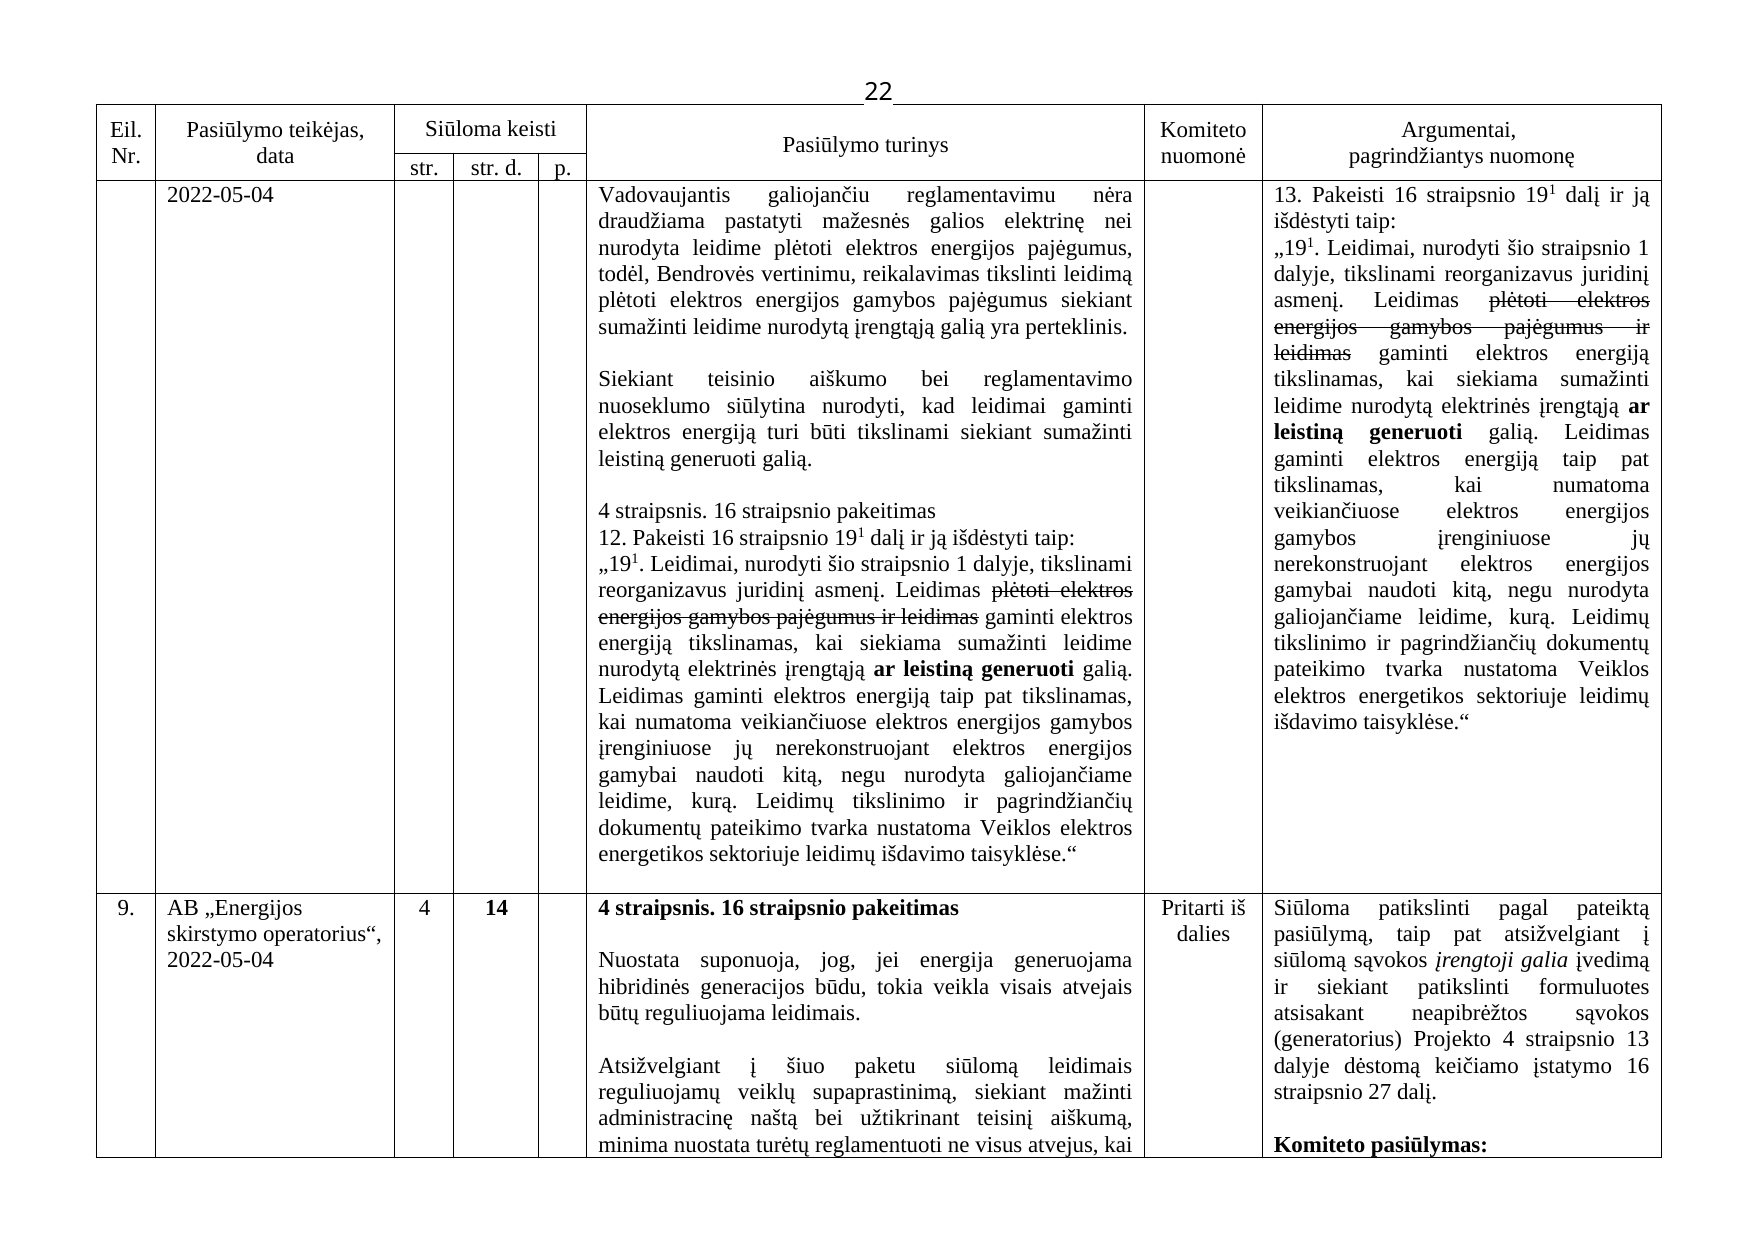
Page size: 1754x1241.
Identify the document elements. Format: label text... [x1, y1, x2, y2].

table_cell Vadovaujantis galiojančiu reglamentavimu nėra draudžiama pastatyti mažesnės galios elektrinę nei nurodyta leidime plėtoti elektros energijos pajėgumus, todėl, Bendrovės vertinimu, reikalavimas tikslinti leidimą plėtoti elektros energijos gamybos pajėgumus siekiant sumažinti leidime nurodytą įrengtąją galią yra perteklinis. Siekiant teisinio aiškumo bei reglamentavimo nuoseklumo siūlytina nurodyti, kad leidimai gaminti elektros energiją turi būti tikslinami siekiant sumažinti leistiną generuoti galią. 4 straipsnis. 16 straipsnio pakeitimas 12. Pakeisti 16 straipsnio 191 dalį ir ją išdėstyti taip: „191. Leidimai, nurodyti šio straipsnio 1 dalyje, tikslinami reorganizavus juridinį asmenį. Leidimas plėtoti elektros energijos gamybos pajėgumus ir leidimas gaminti elektros energiją tikslinamas, kai siekiama sumažinti leidime nurodytą elektrinės įrengtąją ar leistiną generuoti galią. Leidimas gaminti elektros energiją taip pat tikslinamas, kai numatoma veikiančiuose elektros energijos gamybos įrenginiuose jų nerekonstruojant elektros energijos gamybai naudoti kitą, negu nurodyta galiojančiame leidime, kurą. Leidimų tikslinimo ir pagrindžiančių dokumentų pateikimo tvarka nustatoma Veiklos elektros energetikos sektoriuje leidimų išdavimo taisyklėse.“ [587, 181, 1144, 893]
table_cell 9. [97, 894, 155, 1157]
table_header Siūloma keisti [395, 105, 586, 153]
table_cell [97, 181, 155, 893]
table_cell AB „Energijos skirstymo operatorius“, 2022-05-04 [156, 894, 394, 1157]
table_cell [539, 181, 586, 893]
table_header Pasiūlymo turinys [587, 105, 1144, 180]
table_cell 13. Pakeisti 16 straipsnio 191 dalį ir ją išdėstyti taip: „191. Leidimai, nurodyti šio straipsnio 1 dalyje, tikslinami reorganizavus juridinį asmenį. Leidimas plėtoti elektros energijos gamybos pajėgumus ir leidimas gaminti elektros energiją tikslinamas, kai siekiama sumažinti leidime nurodytą elektrinės įrengtąją ar leistiną generuoti galią. Leidimas gaminti elektros energiją taip pat tikslinamas, kai numatoma veikiančiuose elektros energijos gamybos įrenginiuose jų nerekonstruojant elektros energijos gamybai naudoti kitą, negu nurodyta galiojančiame leidime, kurą. Leidimų tikslinimo ir pagrindžiančių dokumentų pateikimo tvarka nustatoma Veiklos elektros energetikos sektoriuje leidimų išdavimo taisyklėse.“ [1263, 181, 1661, 893]
table_cell 4 straipsnis. 16 straipsnio pakeitimas Nuostata suponuoja, jog, jei energija generuojama hibridinės generacijos būdu, tokia veikla visais atvejais būtų reguliuojama leidimais. Atsižvelgiant į šiuo paketu siūlomą leidimais reguliuojamų veiklų supaprastinimą, siekiant mažinti administracinę naštą bei užtikrinant teisinį aiškumą, minima nuostata turėtų reglamentuoti ne visus atvejus, kai [587, 894, 1144, 1157]
table_cell str. d. [454, 154, 538, 180]
table_cell str. [395, 154, 453, 180]
table_cell [454, 181, 538, 893]
table_cell [539, 894, 586, 1157]
table_header Komiteto nuomonė [1145, 105, 1262, 180]
table_header Pasiūlymo teikėjas, data [156, 105, 394, 180]
table_cell 4 [395, 894, 453, 1157]
table_cell Pritarti iš dalies [1145, 894, 1262, 1157]
table_cell p. [539, 154, 586, 180]
table_header Eil. Nr. [97, 105, 155, 180]
table_cell 2022-05-04 [156, 181, 394, 893]
table_cell [1145, 181, 1262, 893]
table_cell 14 [454, 894, 538, 1157]
table_header Argumentai, pagrindžiantys nuomonę [1263, 105, 1661, 180]
table_cell [395, 181, 453, 893]
table_cell Siūloma patikslinti pagal pateiktą pasiūlymą, taip pat atsižvelgiant į siūlomą sąvokos įrengtoji galia įvedimą ir siekiant patikslinti formuluotes atsisakant neapibrėžtos sąvokos (generatorius) Projekto 4 straipsnio 13 dalyje dėstomą keičiamo įstatymo 16 straipsnio 27 dalį. Komiteto pasiūlymas: [1263, 894, 1661, 1157]
